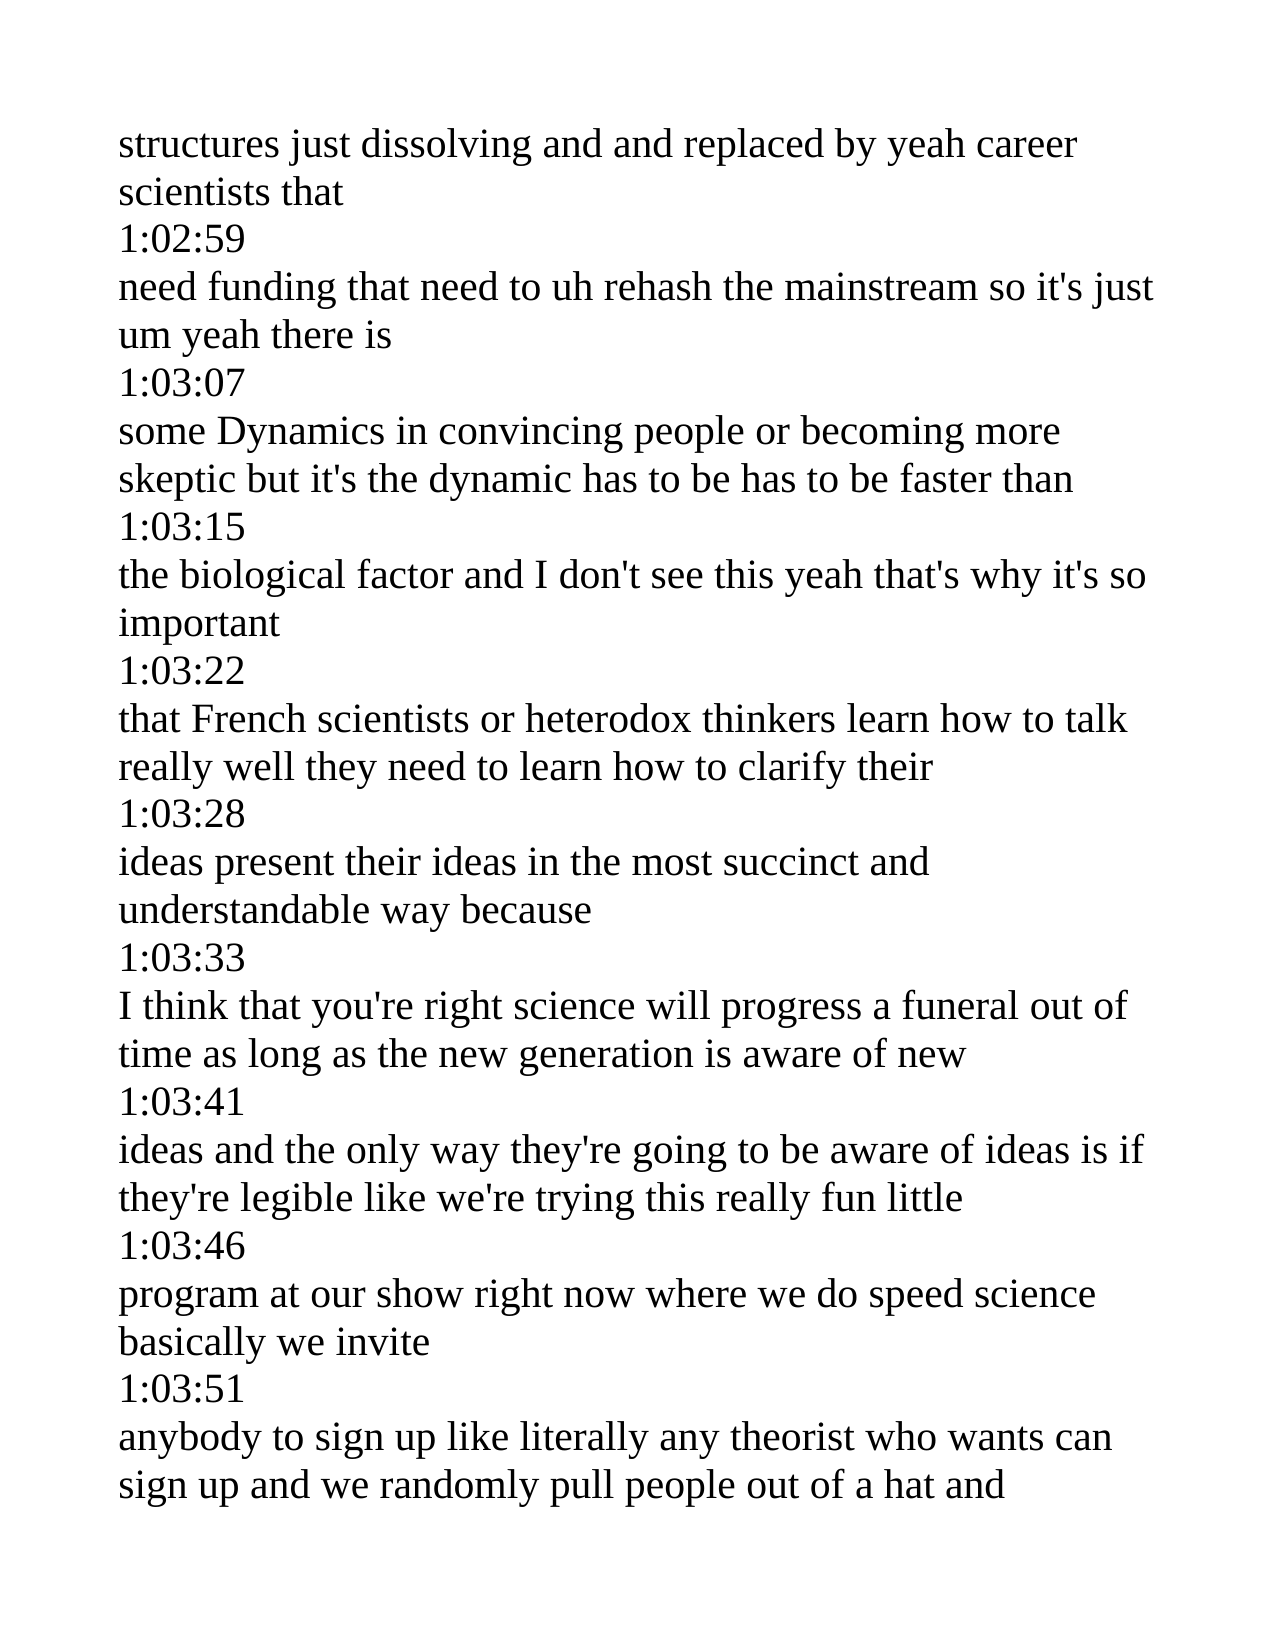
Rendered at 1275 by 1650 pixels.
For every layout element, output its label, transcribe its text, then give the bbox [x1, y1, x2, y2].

text structures just dissolving and and replaced by yeah career scientists that [118, 118, 1157, 214]
text the biological factor and I don't see this yeah that's why it's so important [118, 549, 1157, 645]
text I think that you're right science will progress a funeral out of time as long as the new generation is aware of new [118, 981, 1157, 1076]
text ideas and the only way they're going to be aware of ideas is if they're legible like we're trying this really fun little [118, 1124, 1157, 1220]
text 1:03:28 [118, 789, 1157, 837]
text that French scientists or heterodox thinkers learn how to talk really well they need to learn how to clarify their [118, 693, 1157, 789]
text 1:03:41 [118, 1076, 1157, 1124]
text anybody to sign up like literally any theorist who wants can sign up and we randomly pull people out of a hat and [118, 1412, 1157, 1508]
text program at our show right now where we do speed science basically we invite [118, 1268, 1157, 1364]
text 1:03:15 [118, 501, 1157, 549]
text need funding that need to uh rehash the mainstream so it's just um yeah there is [118, 262, 1157, 358]
text 1:03:22 [118, 645, 1157, 693]
text 1:03:33 [118, 933, 1157, 981]
text some Dynamics in convincing people or becoming more skeptic but it's the dynamic has to be has to be faster than [118, 406, 1157, 501]
text 1:02:59 [118, 214, 1157, 262]
text 1:03:46 [118, 1220, 1157, 1268]
text 1:03:07 [118, 358, 1157, 406]
text ideas present their ideas in the most succinct and understandable way because [118, 837, 1157, 933]
text 1:03:51 [118, 1364, 1157, 1412]
